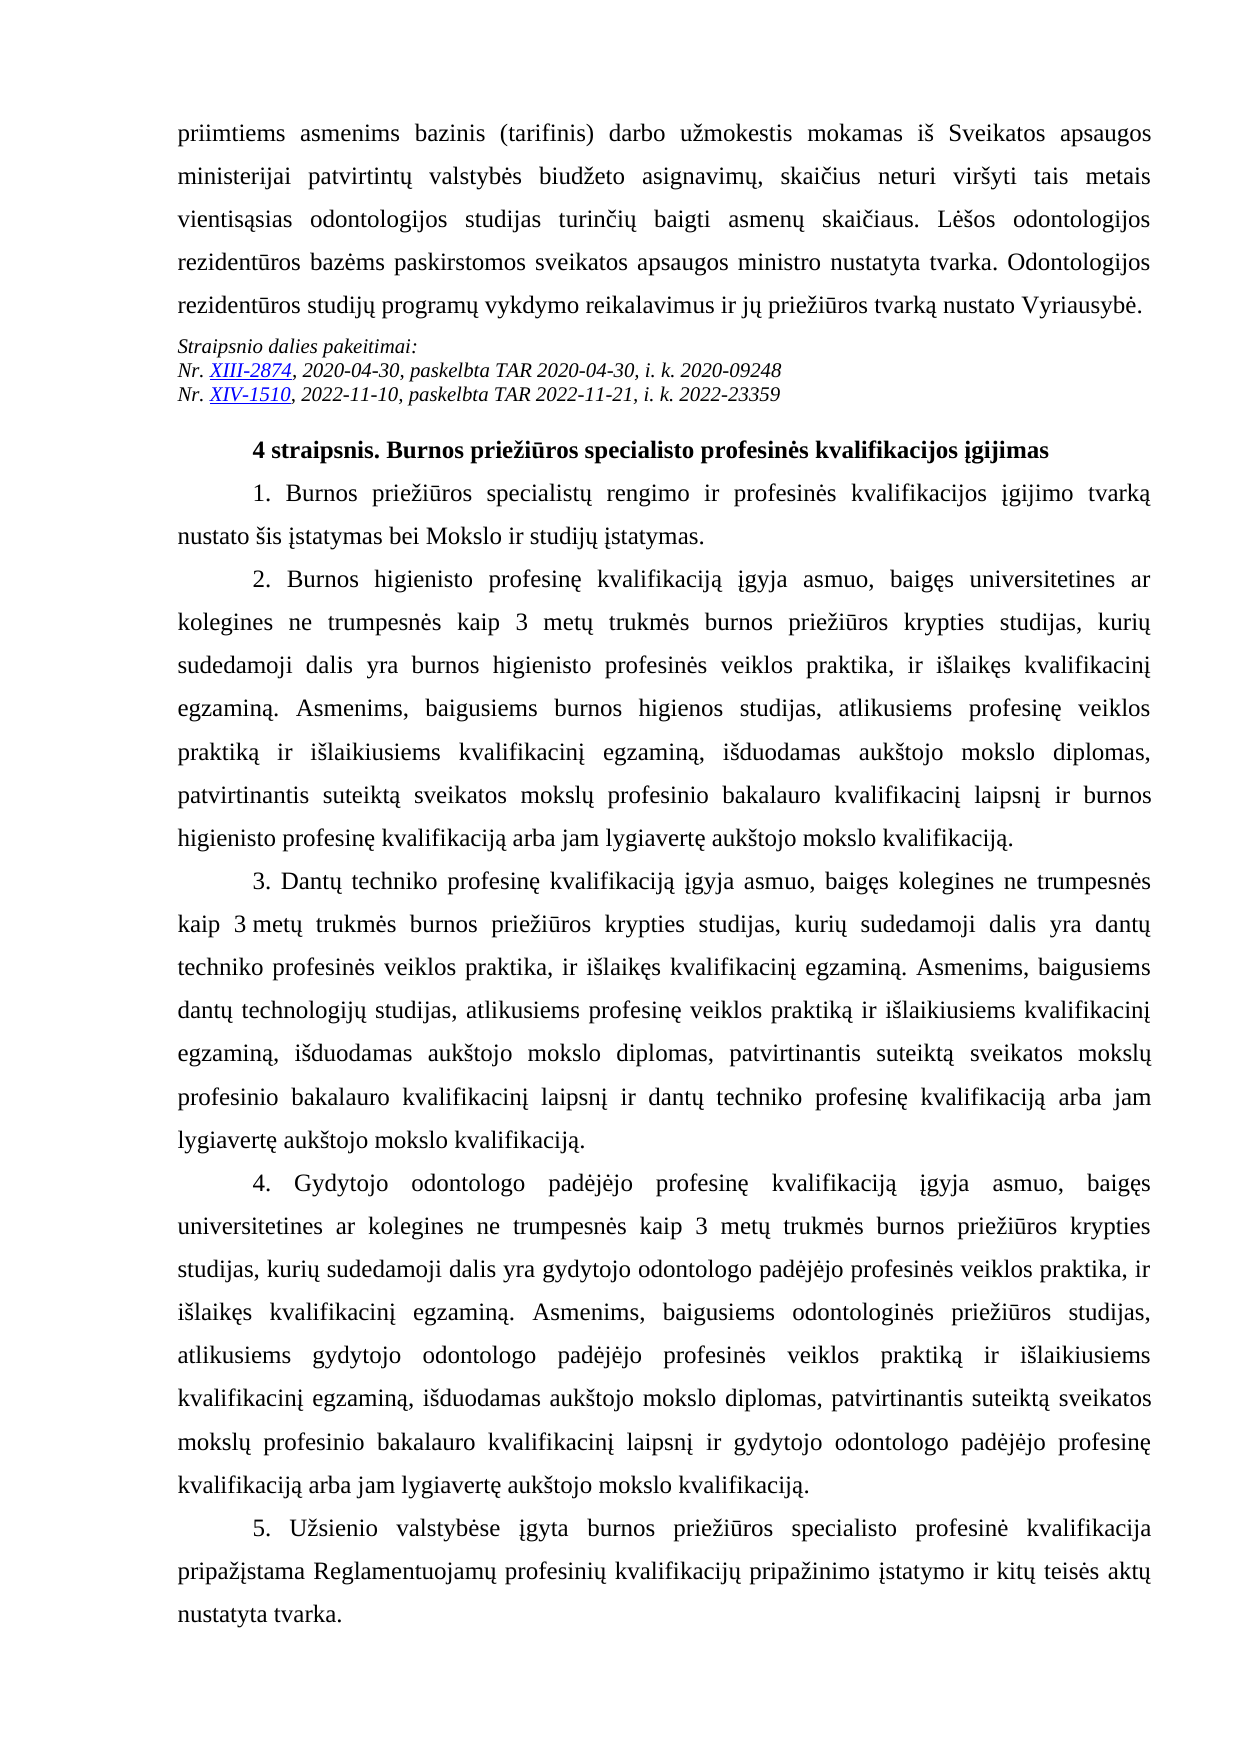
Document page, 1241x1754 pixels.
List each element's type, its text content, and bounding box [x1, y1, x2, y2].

text Nr. XIII-2874, 2020-04-30, paskelbta TAR 2020-04-30, i. k. 2020-09248 [177, 358, 1152, 382]
text Nr. XIV-1510, 2022-11-10, paskelbta TAR 2022-11-21, i. k. 2022-23359 [177, 382, 1152, 406]
text 2. Burnos higienisto profesinę kvalifikaciją įgyja asmuo, baigęs universitetines ar kolegines ne trumpesnės kaip 3 metų trukmės burnos priežiūros krypties studijas, kurių sudedamoji dalis yra burnos higienisto profesinės veiklos praktika, ir išlaikęs kvalifikacinį egzaminą. Asmenims, baigusiems burnos higienos studijas, atlikusiems profesinę veiklos praktiką ir išlaikiusiems kvalifikacinį egzaminą, išduodamas aukštojo mokslo diplomas, patvirtinantis suteiktą sveikatos mokslų profesinio bakalauro kvalifikacinį laipsnį ir burnos higienisto profesinę kvalifikaciją arba jam lygiavertę aukštojo mokslo kvalifikaciją. [177, 564, 1152, 852]
text 5. Užsienio valstybėse įgyta burnos priežiūros specialisto profesinė kvalifikacija pripažįstama Reglamentuojamų profesinių kvalifikacijų pripažinimo įstatymo ir kitų teisės aktų nustatyta tvarka. [177, 1513, 1152, 1628]
text 1. Burnos priežiūros specialistų rengimo ir profesinės kvalifikacijos įgijimo tvarką nustato šis įstatymas bei Mokslo ir studijų įstatymas. [177, 478, 1152, 550]
text 3. Dantų techniko profesinę kvalifikaciją įgyja asmuo, baigęs kolegines ne trumpesnės kaip 3 metų trukmės burnos priežiūros krypties studijas, kurių sudedamoji dalis yra dantų techniko profesinės veiklos praktika, ir išlaikęs kvalifikacinį egzaminą. Asmenims, baigusiems dantų technologijų studijas, atlikusiems profesinę veiklos praktiką ir išlaikiusiems kvalifikacinį egzaminą, išduodamas aukštojo mokslo diplomas, patvirtinantis suteiktą sveikatos mokslų profesinio bakalauro kvalifikacinį laipsnį ir dantų techniko profesinę kvalifikaciją arba jam lygiavertę aukštojo mokslo kvalifikaciją. [177, 866, 1152, 1153]
text priimtiems asmenims bazinis (tarifinis) darbo užmokestis mokamas iš Sveikatos apsaugos ministerijai patvirtintų valstybės biudžeto asignavimų, skaičius neturi viršyti tais metais vientisąsias odontologijos studijas turinčių baigti asmenų skaičiaus. Lėšos odontologijos rezidentūros bazėms paskirstomos sveikatos apsaugos ministro nustatyta tvarka. Odontologijos rezidentūros studijų programų vykdymo reikalavimus ir jų priežiūros tvarką nustato Vyriausybė. [177, 118, 1152, 319]
text 4 straipsnis. Burnos priežiūros specialisto profesinės kvalifikacijos įgijimas [177, 435, 1152, 463]
text Straipsnio dalies pakeitimai: [177, 334, 1152, 358]
text 4. Gydytojo odontologo padėjėjo profesinę kvalifikaciją įgyja asmuo, baigęs universitetines ar kolegines ne trumpesnės kaip 3 metų trukmės burnos priežiūros krypties studijas, kurių sudedamoji dalis yra gydytojo odontologo padėjėjo profesinės veiklos praktika, ir išlaikęs kvalifikacinį egzaminą. Asmenims, baigusiems odontologinės priežiūros studijas, atlikusiems gydytojo odontologo padėjėjo profesinės veiklos praktiką ir išlaikiusiems kvalifikacinį egzaminą, išduodamas aukštojo mokslo diplomas, patvirtinantis suteiktą sveikatos mokslų profesinio bakalauro kvalifikacinį laipsnį ir gydytojo odontologo padėjėjo profesinę kvalifikaciją arba jam lygiavertę aukštojo mokslo kvalifikaciją. [177, 1168, 1152, 1498]
